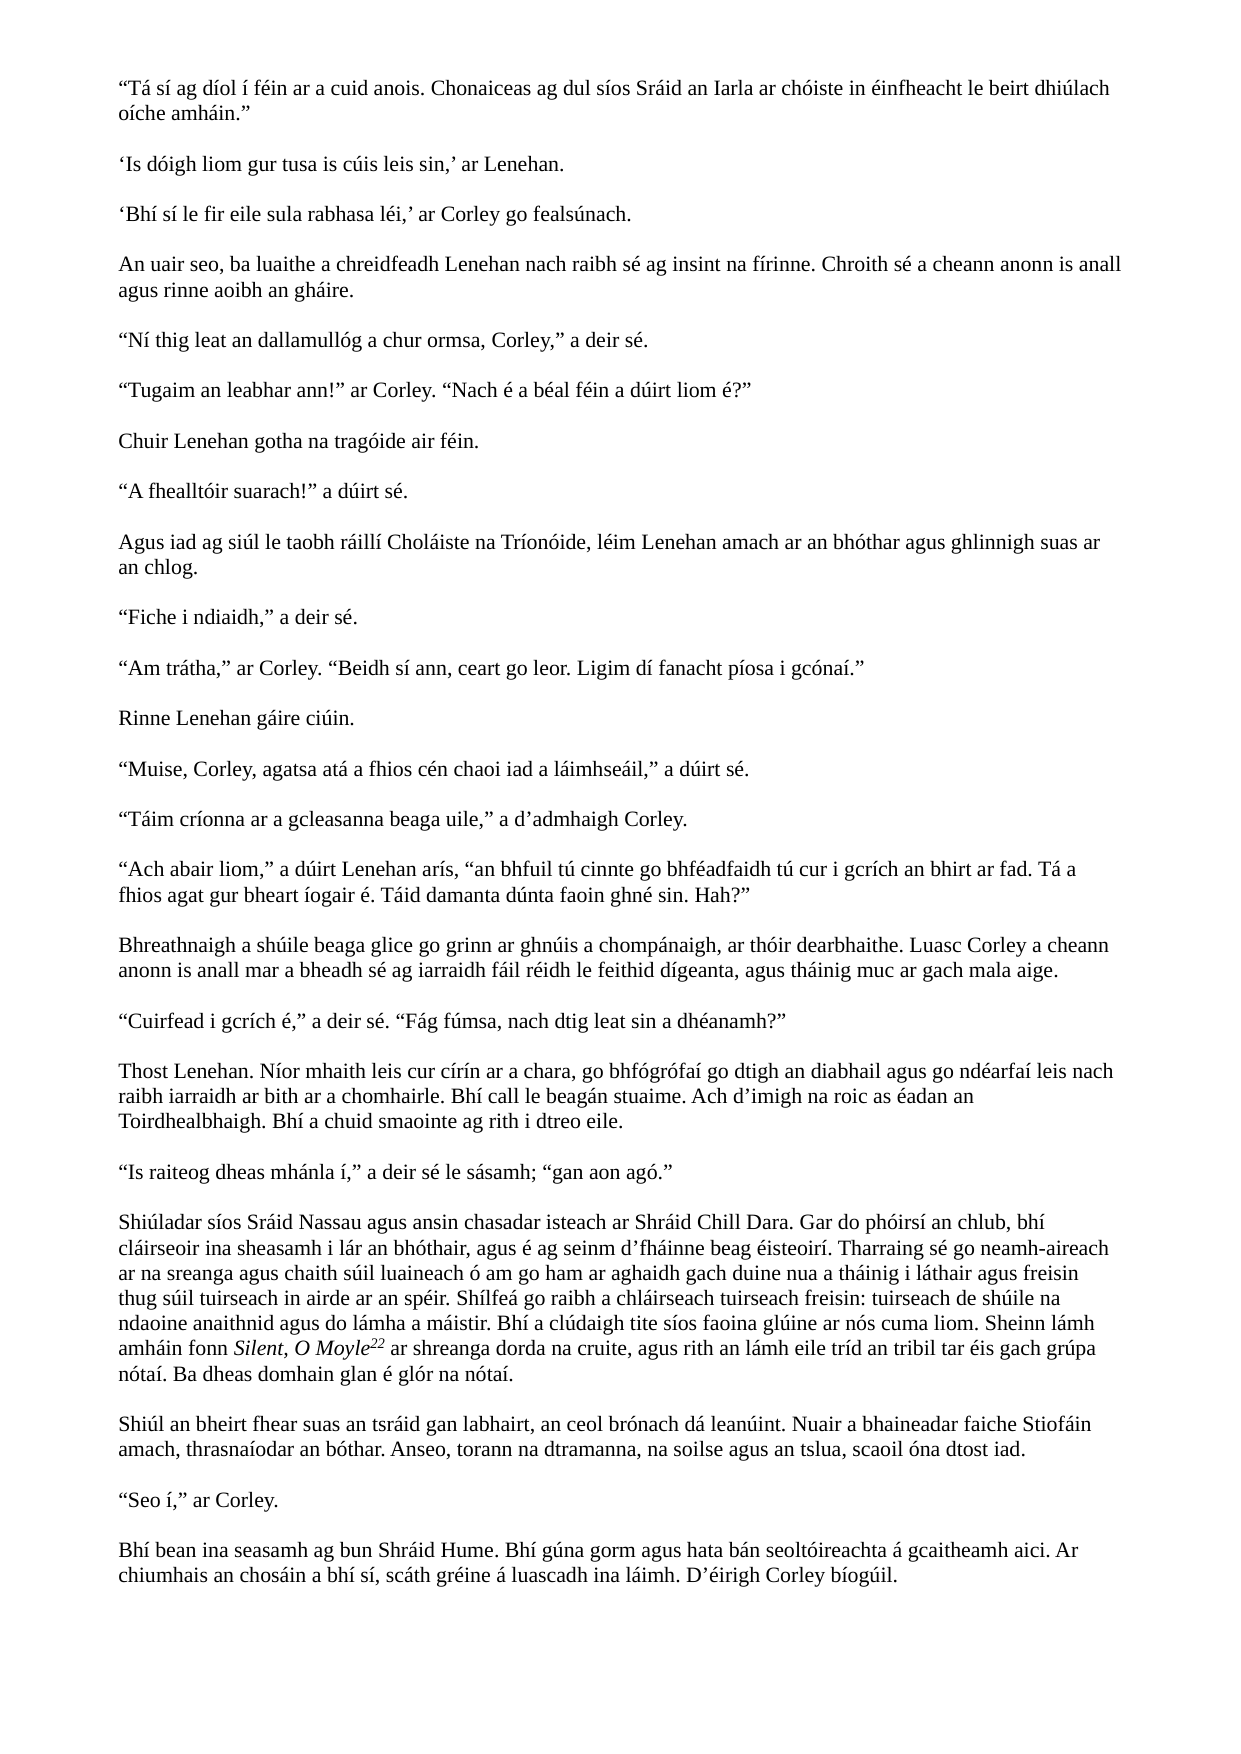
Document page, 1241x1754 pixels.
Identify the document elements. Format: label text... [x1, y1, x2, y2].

text Chuir Lenehan gotha na tragóide air féin. [118, 428, 1122, 453]
text Agus iad ag siúl le taobh ráillí Choláiste na Tríonóide, léim Lenehan amach ar an bhóthar agus ghlinnigh suas ar an chlog. [118, 529, 1122, 579]
text “Ní thig leat an dallamullóg a chur ormsa, Corley,” a deir sé. [118, 327, 1122, 352]
text Rinne Lenehan gáire ciúin. [118, 705, 1122, 730]
text “Is raiteog dheas mhánla í,” a deir sé le sásamh; “gan aon agó.” [118, 1159, 1122, 1184]
text ‘Bhí sí le fir eile sula rabhasa léi,’ ar Corley go fealsúnach. [118, 201, 1122, 226]
text ‘Is dóigh liom gur tusa is cúis leis sin,’ ar Lenehan. [118, 151, 1122, 176]
text Bhreathnaigh a shúile beaga glice go grinn ar ghnúis a chompánaigh, ar thóir dearbhaithe. Luasc Corley a cheann anonn is anall mar a bheadh sé ag iarraidh fáil réidh le feithid dígeanta, agus tháinig muc ar gach mala aige. [118, 932, 1122, 982]
text “Muise, Corley, agatsa atá a fhios cén chaoi iad a láimhseáil,” a dúirt sé. [118, 756, 1122, 781]
text “Ach abair liom,” a dúirt Lenehan arís, “an bhfuil tú cinnte go bhféadfaidh tú cur i gcrích an bhirt ar fad. Tá a fhios agat gur bheart íogair é. Táid damanta dúnta faoin ghné sin. Hah?” [118, 856, 1122, 907]
text Bhí bean ina seasamh ag bun Shráid Hume. Bhí gúna gorm agus hata bán seoltóireachta á gcaitheamh aici. Ar chiumhais an chosáin a bhí sí, scáth gréine á luascadh ina láimh. D’éirigh Corley bíogúil. [118, 1537, 1122, 1587]
text An uair seo, ba luaithe a chreidfeadh Lenehan nach raibh sé ag insint na fírinne. Chroith sé a cheann anonn is anall agus rinne aoibh an gháire. [118, 251, 1122, 302]
text “Cuirfead i gcrích é,” a deir sé. “Fág fúmsa, nach dtig leat sin a dhéanamh?” [118, 1008, 1122, 1033]
text Shiúl an bheirt fhear suas an tsráid gan labhairt, an ceol brónach dá leanúint. Nuair a bhaineadar faiche Stiofáin amach, thrasnaíodar an bóthar. Anseo, torann na dtramanna, na soilse agus an tslua, scaoil óna dtost iad. [118, 1411, 1122, 1461]
text “Am trátha,” ar Corley. “Beidh sí ann, ceart go leor. Ligim dí fanacht píosa i gcónaí.” [118, 655, 1122, 680]
text “Fiche i ndiaidh,” a deir sé. [118, 604, 1122, 629]
text Thost Lenehan. Níor mhaith leis cur círín ar a chara, go bhfógrófaí go dtigh an diabhail agus go ndéarfaí leis nach raibh iarraidh ar bith ar a chomhairle. Bhí call le beagán stuaime. Ach d’imigh na roic as éadan an Toirdhealbhaigh. Bhí a chuid smaointe ag rith i dtreo eile. [118, 1058, 1122, 1134]
text “Seo í,” ar Corley. [118, 1487, 1122, 1512]
text Shiúladar síos Sráid Nassau agus ansin chasadar isteach ar Shráid Chill Dara. Gar do phóirsí an chlub, bhí cláirseoir ina sheasamh i lár an bhóthair, agus é ag seinm d’fháinne beag éisteoirí. Tharraing sé go neamh-aireach ar na sreanga agus chaith súil luaineach ó am go ham ar aghaidh gach duine nua a tháinig i láthair agus freisin thug súil tuirseach in airde ar an spéir. Shílfeá go raibh a chláirseach tuirseach freisin: tuirseach de shúile na ndaoine anaithnid agus do lámha a máistir. Bhí a clúdaigh tite síos faoina glúine ar nós cuma liom. Sheinn lámh amháin fonn Silent, O Moyle ar shreanga dorda na cruite, agus rith an lámh eile tríd an tribil tar éis gach grúpa nótaí. Ba dheas domhain glan é glór na nótaí. [118, 1209, 1122, 1386]
text “Táim críonna ar a gcleasanna beaga uile,” a d’admhaigh Corley. [118, 806, 1122, 831]
text “Tugaim an leabhar ann!” ar Corley. “Nach é a béal féin a dúirt liom é?” [118, 377, 1122, 403]
text “Tá sí ag díol í féin ar a cuid anois. Chonaiceas ag dul síos Sráid an Iarla ar chóiste in éinfheacht le beirt dhiúlach oíche amháin.” [118, 75, 1122, 125]
text “A fhealltóir suarach!” a dúirt sé. [118, 478, 1122, 503]
